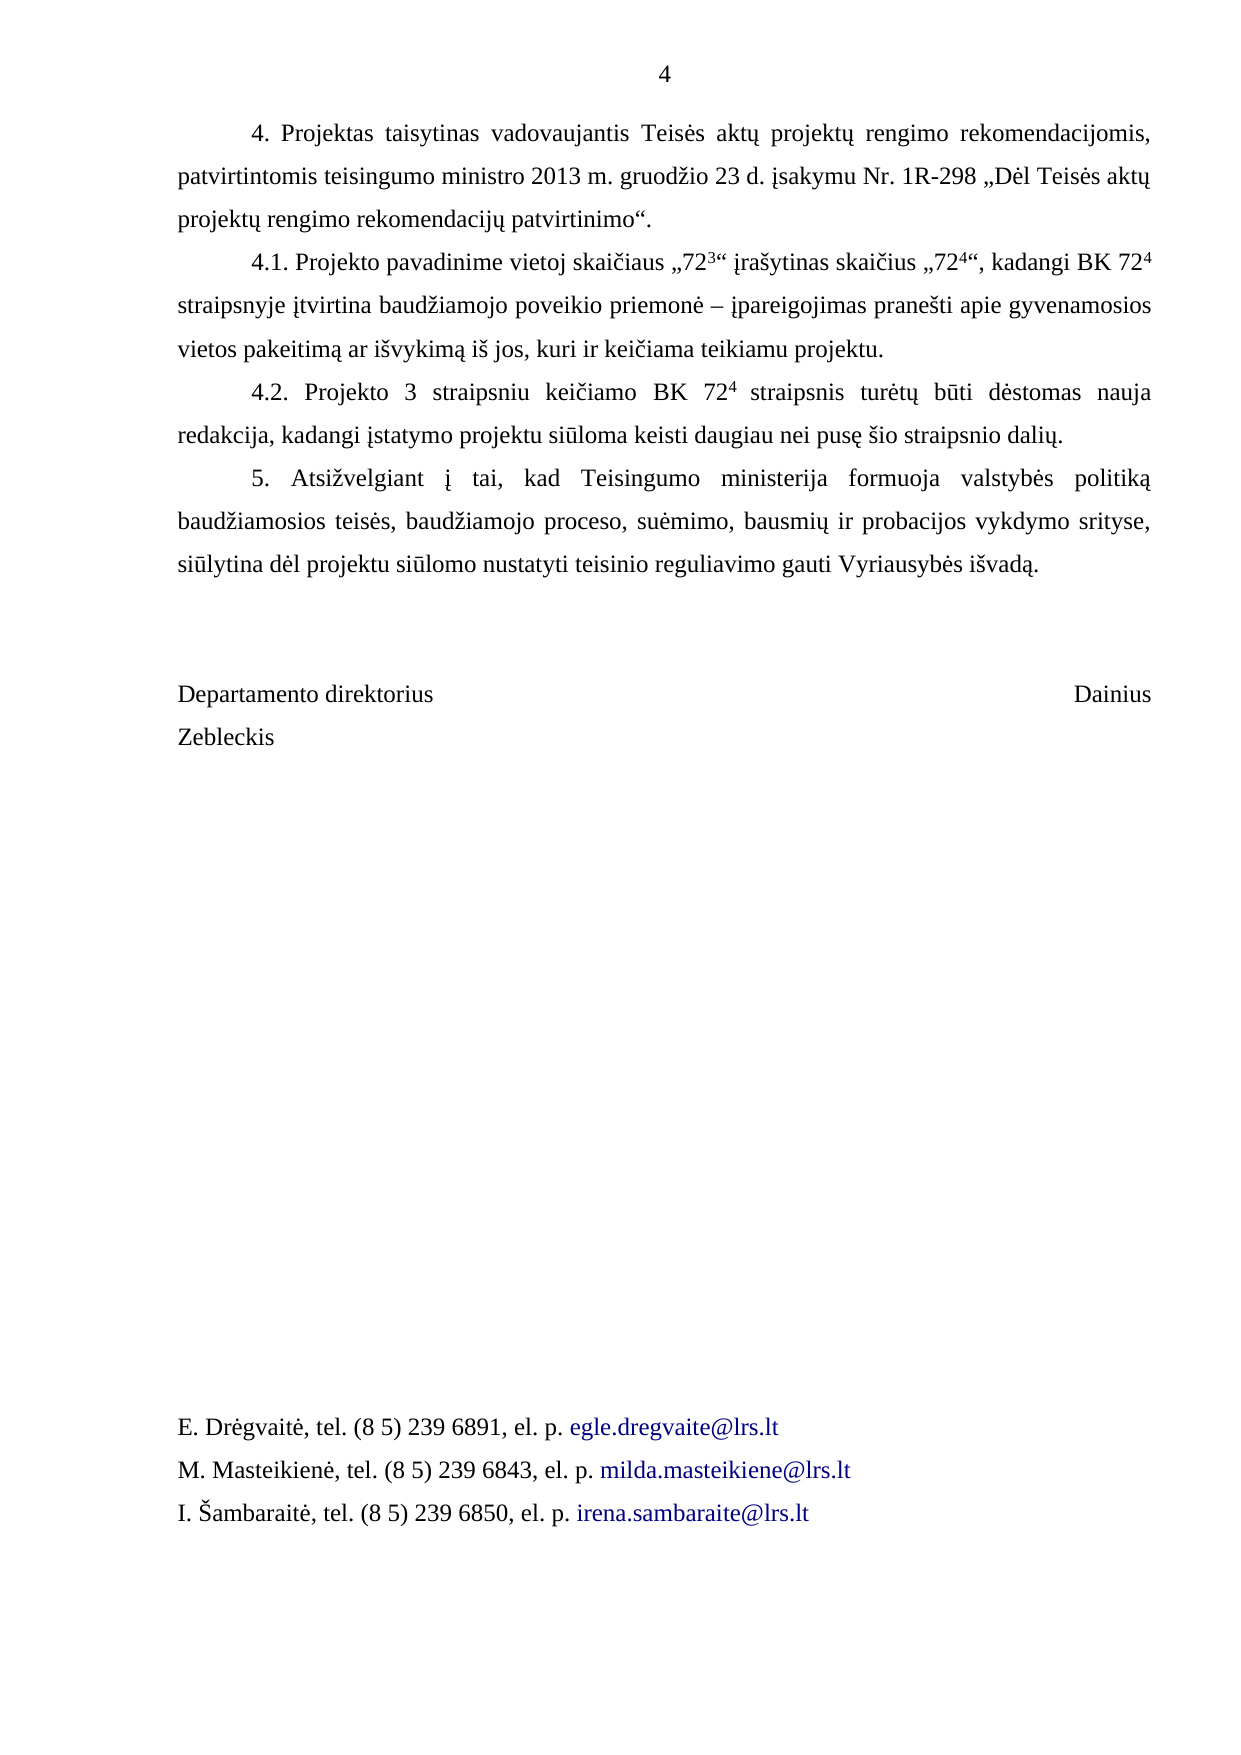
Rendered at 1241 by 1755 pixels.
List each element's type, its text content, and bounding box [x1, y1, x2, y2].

list Projektas taisytinas vadovaujantis Teisės aktų projektų rengimo rekomendacijomis, patvirtintomis teisingumo ministro 2013 m. gruodžio 23 d. įsakymu Nr. 1R-298 „Dėl Teisės aktų projektų rengimo rekomendacijų patvirtinimo“. [177, 118, 1152, 233]
list 4.1. Projekto pavadinime vietoj skaičiaus „723“ įrašytinas skaičius „724“, kadangi BK 724 straipsnyje įtvirtina baudžiamojo poveikio priemonė – įpareigojimas pranešti apie gyvenamosios vietos pakeitimą ar išvykimą iš jos, kuri ir keičiama teikiamu projektu. [177, 247, 1152, 362]
text E. Drėgvaitė, tel. (8 5) 239 6891, el. p. egle.dregvaite@lrs.lt [177, 1412, 1152, 1441]
text M. Masteikienė, tel. (8 5) 239 6843, el. p. milda.masteikiene@lrs.lt [177, 1455, 1152, 1484]
text Departamento direktorius Dainius Zebleckis [177, 679, 1152, 751]
list 4.2. Projekto 3 straipsniu keičiamo BK 724 straipsnis turėtų būti dėstomas nauja redakcija, kadangi įstatymo projektu siūloma keisti daugiau nei pusę šio straipsnio dalių. [177, 377, 1152, 449]
list 5. Atsižvelgiant į tai, kad Teisingumo ministerija formuoja valstybės politiką baudžiamosios teisės, baudžiamojo proceso, suėmimo, bausmių ir probacijos vykdymo srityse, siūlytina dėl projektu siūlomo nustatyti teisinio reguliavimo gauti Vyriausybės išvadą. [177, 463, 1152, 578]
text I. Šambaraitė, tel. (8 5) 239 6850, el. p. irena.sambaraite@lrs.lt [177, 1498, 1152, 1527]
